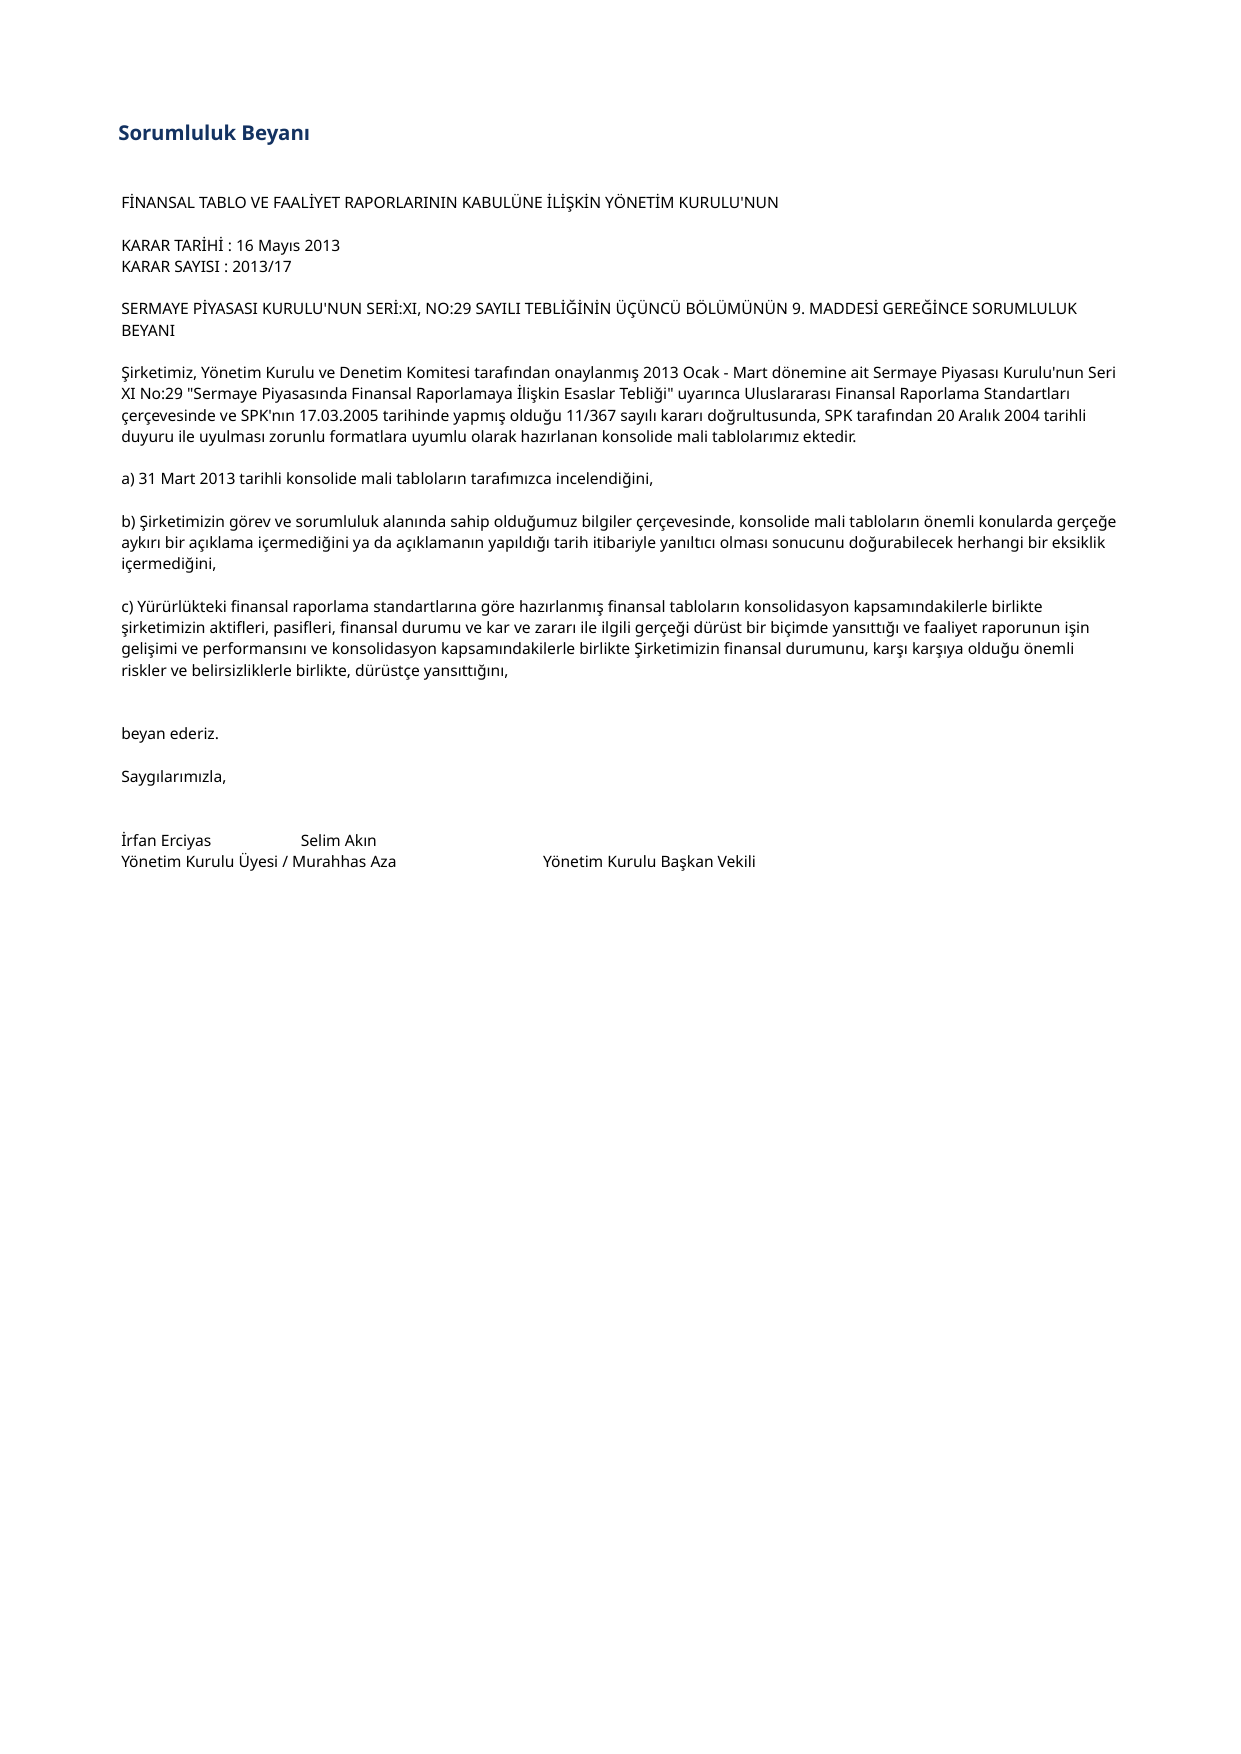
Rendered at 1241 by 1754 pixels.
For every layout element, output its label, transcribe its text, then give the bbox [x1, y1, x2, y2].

table_header FİNANSAL TABLO VE FAALİYET RAPORLARININ KABULÜNE İLİŞKİN YÖNETİM KURULU'NUN KARAR TARİHİ : 16 Mayıs 2013 KARAR SAYISI : 2013/17 SERMAYE PİYASASI KURULU'NUN SERİ:XI, NO:29 SAYILI TEBLİĞİNİN ÜÇÜNCÜ BÖLÜMÜNÜN 9. MADDESİ GEREĞİNCE SORUMLULUK BEYANI Şirketimiz, Yönetim Kurulu ve Denetim Komitesi tarafından onaylanmış 2013 Ocak - Mart dönemine ait Sermaye Piyasası Kurulu'nun Seri XI No:29 "Sermaye Piyasasında Finansal Raporlamaya İlişkin Esaslar Tebliği" uyarınca Uluslararası Finansal Raporlama Standartları çerçevesinde ve SPK'nın 17.03.2005 tarihinde yapmış olduğu 11/367 sayılı kararı doğrultusunda, SPK tarafından 20 Aralık 2004 tarihli duyuru ile uyulması zorunlu formatlara uyumlu olarak hazırlanan konsolide mali tablolarımız ektedir. a) 31 Mart 2013 tarihli konsolide mali tabloların tarafımızca incelendiğini, b) Şirketimizin görev ve sorumluluk alanında sahip olduğumuz bilgiler çerçevesinde, konsolide mali tabloların önemli konularda gerçeğe aykırı bir açıklama içermediğini ya da açıklamanın yapıldığı tarih itibariyle yanıltıcı olması sonucunu doğurabilecek herhangi bir eksiklik içermediğini, c) Yürürlükteki finansal raporlama standartlarına göre hazırlanmış finansal tabloların konsolidasyon kapsamındakilerle birlikte şirketimizin aktifleri, pasifleri, finansal durumu ve kar ve zararı ile ilgili gerçeği dürüst bir biçimde yansıttığı ve faaliyet raporunun işin gelişimi ve performansını ve konsolidasyon kapsamındakilerle birlikte Şirketimizin finansal durumunu, karşı karşıya olduğu önemli riskler ve belirsizliklerle birlikte, dürüstçe yansıttığını, beyan ederiz. Saygılarımızla, İrfan Erciyas Selim Akın Yönetim Kurulu Üyesi / Murahhas Aza Yönetim Kurulu Başkan Vekili [118, 189, 1122, 875]
text Sorumluluk Beyanı [118, 118, 1122, 189]
